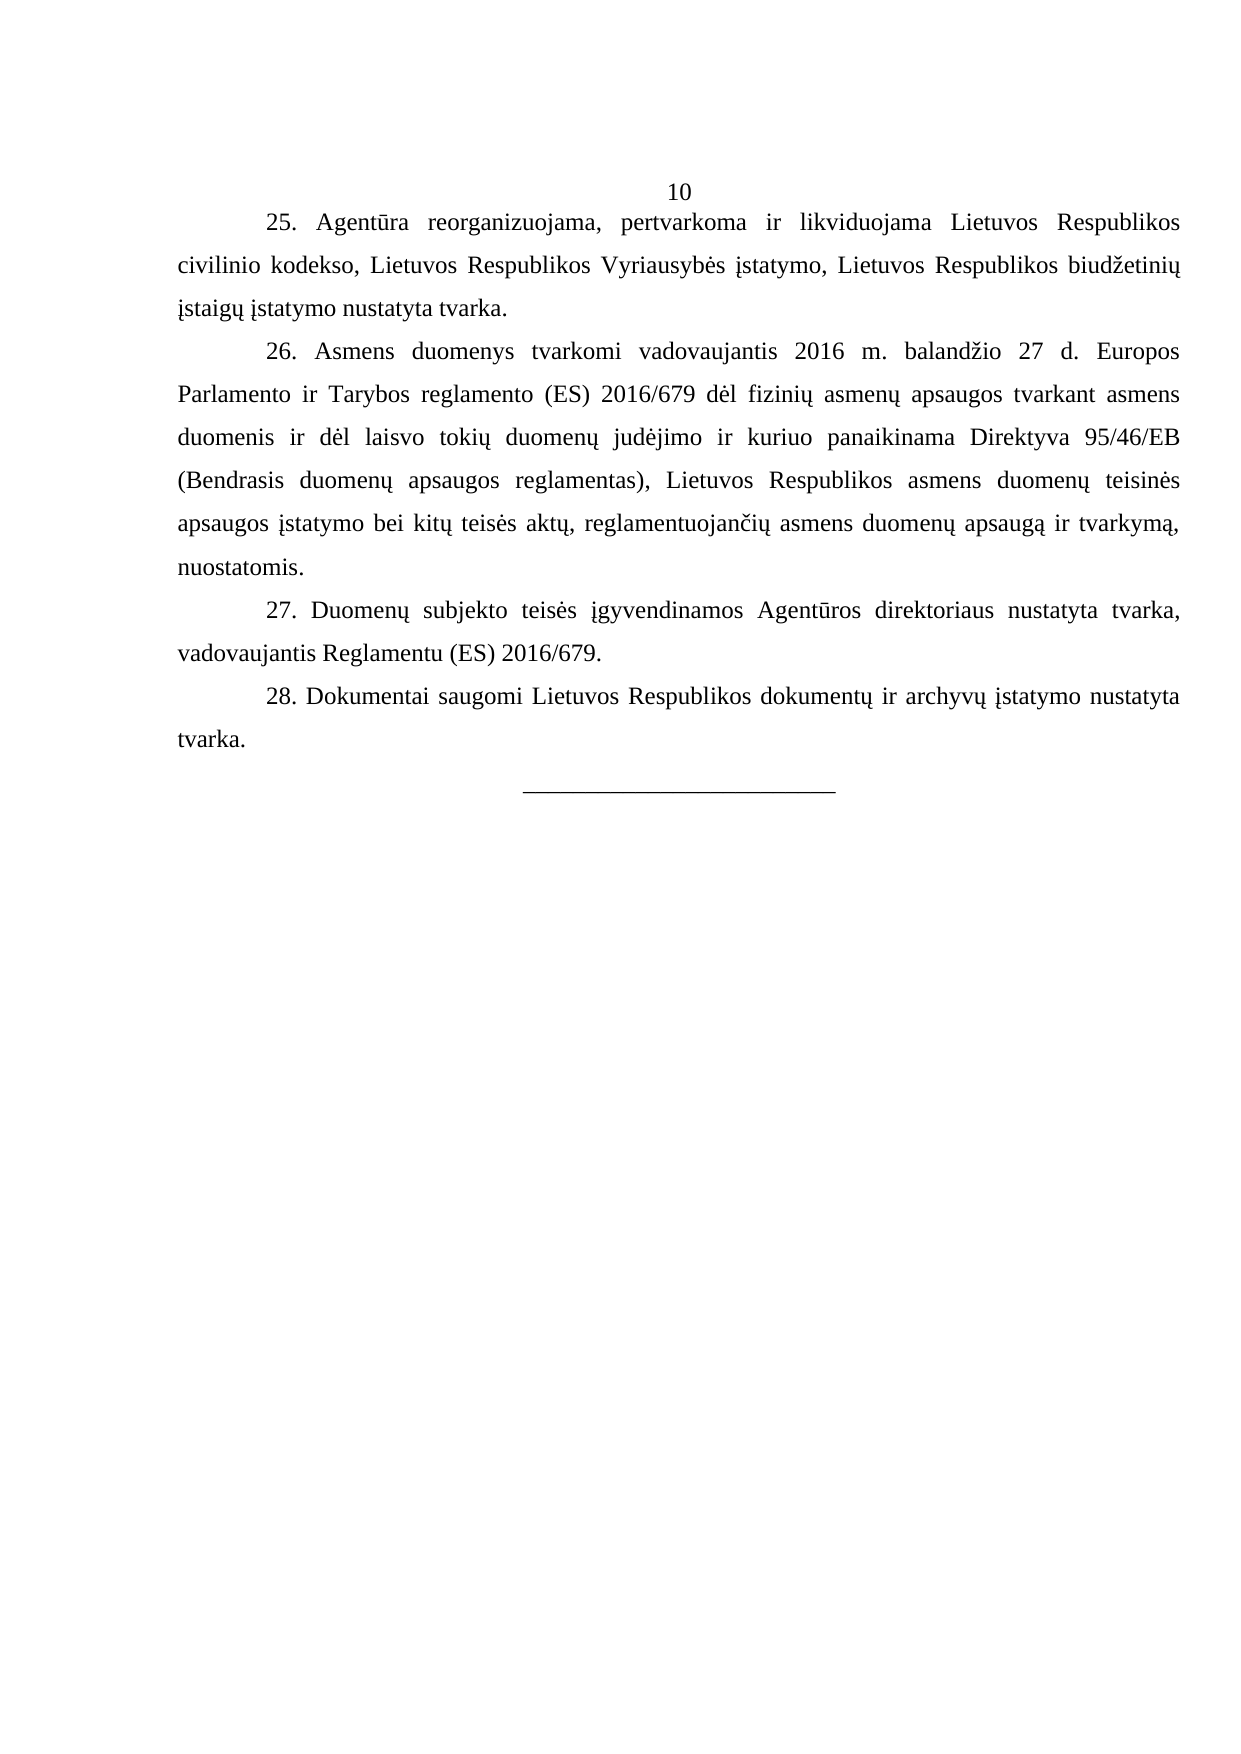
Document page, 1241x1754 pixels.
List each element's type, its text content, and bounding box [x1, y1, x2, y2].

text 27. Duomenų subjekto teisės įgyvendinamos Agentūros direktoriaus nustatyta tvarka, vadovaujantis Reglamentu (ES) 2016/679. [177, 595, 1181, 667]
text 28. Dokumentai saugomi Lietuvos Respublikos dokumentų ir archyvų įstatymo nustatyta tvarka. [177, 681, 1181, 753]
text 25. Agentūra reorganizuojama, pertvarkoma ir likviduojama Lietuvos Respublikos civilinio kodekso, Lietuvos Respublikos Vyriausybės įstatymo, Lietuvos Respublikos biudžetinių įstaigų įstatymo nustatyta tvarka. [177, 207, 1181, 322]
text _________________________ [177, 767, 1181, 796]
text 26. Asmens duomenys tvarkomi vadovaujantis 2016 m. balandžio 27 d. Europos Parlamento ir Tarybos reglamento (ES) 2016/679 dėl fizinių asmenų apsaugos tvarkant asmens duomenis ir dėl laisvo tokių duomenų judėjimo ir kuriuo panaikinama Direktyva 95/46/EB (Bendrasis duomenų apsaugos reglamentas), Lietuvos Respublikos asmens duomenų teisinės apsaugos įstatymo bei kitų teisės aktų, reglamentuojančių asmens duomenų apsaugą ir tvarkymą, nuostatomis. [177, 336, 1181, 580]
